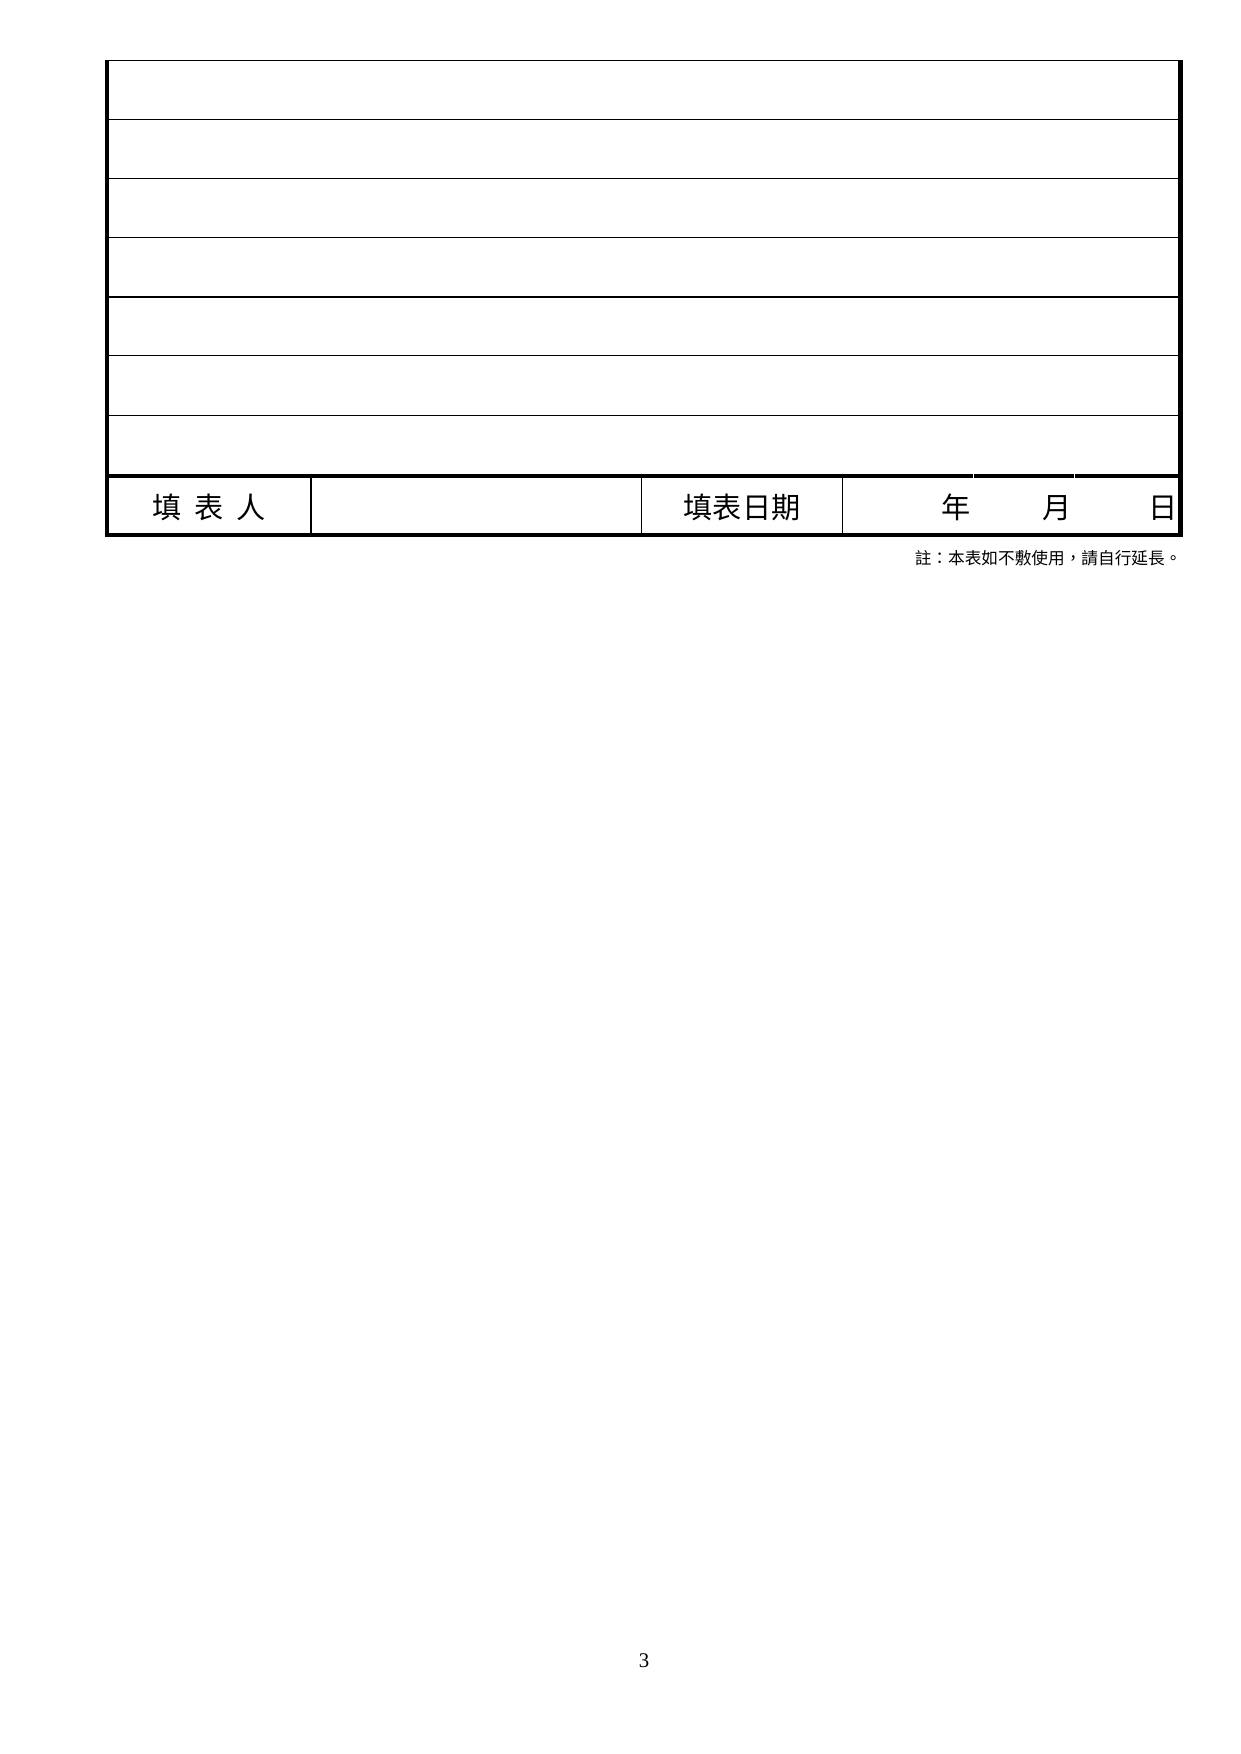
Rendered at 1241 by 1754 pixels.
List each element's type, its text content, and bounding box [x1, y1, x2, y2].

table_cell [312, 478, 641, 533]
table_cell 填表日期 [642, 478, 842, 533]
table_cell [109, 238, 1178, 296]
table_cell 年 [843, 478, 973, 533]
table_cell [109, 61, 1178, 119]
table_cell 日 [1075, 478, 1178, 533]
table_cell 月 [974, 478, 1074, 533]
table_cell 填 表 人 [109, 478, 310, 533]
table_cell [109, 356, 1178, 414]
table_cell [109, 298, 1178, 355]
table_cell [109, 416, 1178, 473]
table_cell [109, 179, 1178, 237]
table_cell [109, 120, 1178, 178]
text 註：本表如不敷使用，請自行延長。 [136, 537, 1181, 577]
